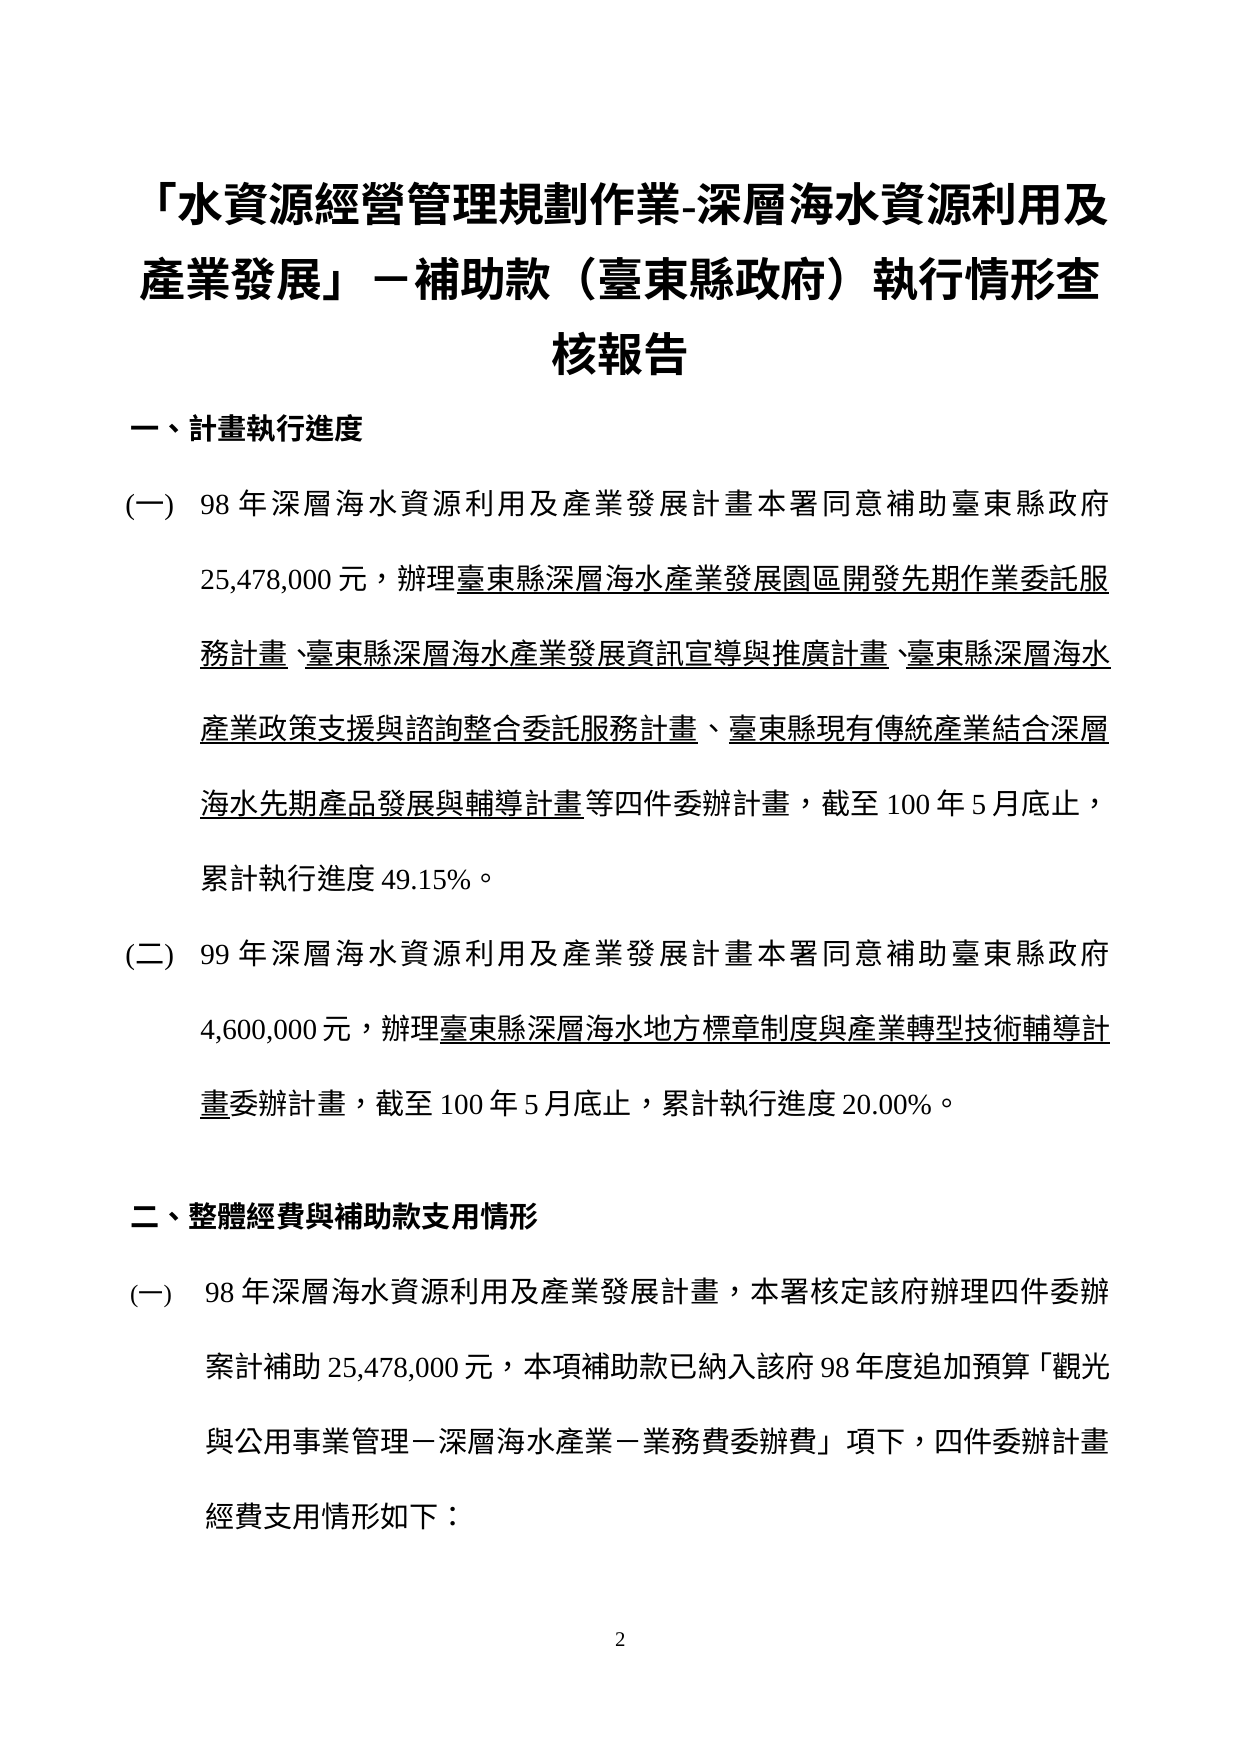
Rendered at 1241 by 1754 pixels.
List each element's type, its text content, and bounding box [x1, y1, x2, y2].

text 一、計畫執行進度 [130, 389, 1110, 464]
list 98年深層海水資源利用及產業發展計畫本署同意補助臺東縣政府25,478,000元，辦理臺東縣深層海水產業發展園區開發先期作業委託服務計畫、臺東縣深層海水產業發展資訊宣導與推廣計畫、臺東縣深層海水產業政策支援與諮詢整合委託服務計畫、臺東縣現有傳統產業結合深層海水先期產品發展與輔導計畫等四件委辦計畫，截至100年5月底止，累計執行進度49.15%。 [125, 464, 1110, 914]
text 「水資源經營管理規劃作業-深層海水資源利用及產業發展」－補助款（臺東縣政府）執行情形查核報告 [130, 164, 1110, 389]
list 99年深層海水資源利用及產業發展計畫本署同意補助臺東縣政府4,600,000元，辦理臺東縣深層海水地方標章制度與產業轉型技術輔導計畫委辦計畫，截至100年5月底止，累計執行進度20.00%。 [125, 914, 1110, 1139]
text 二、整體經費與補助款支用情形 [130, 1177, 1110, 1252]
list 98年深層海水資源利用及產業發展計畫，本署核定該府辦理四件委辦案計補助25,478,000元，本項補助款已納入該府98年度追加預算「觀光與公用事業管理－深層海水產業－業務費委辦費」項下，四件委辦計畫經費支用情形如下： [130, 1252, 1110, 1552]
